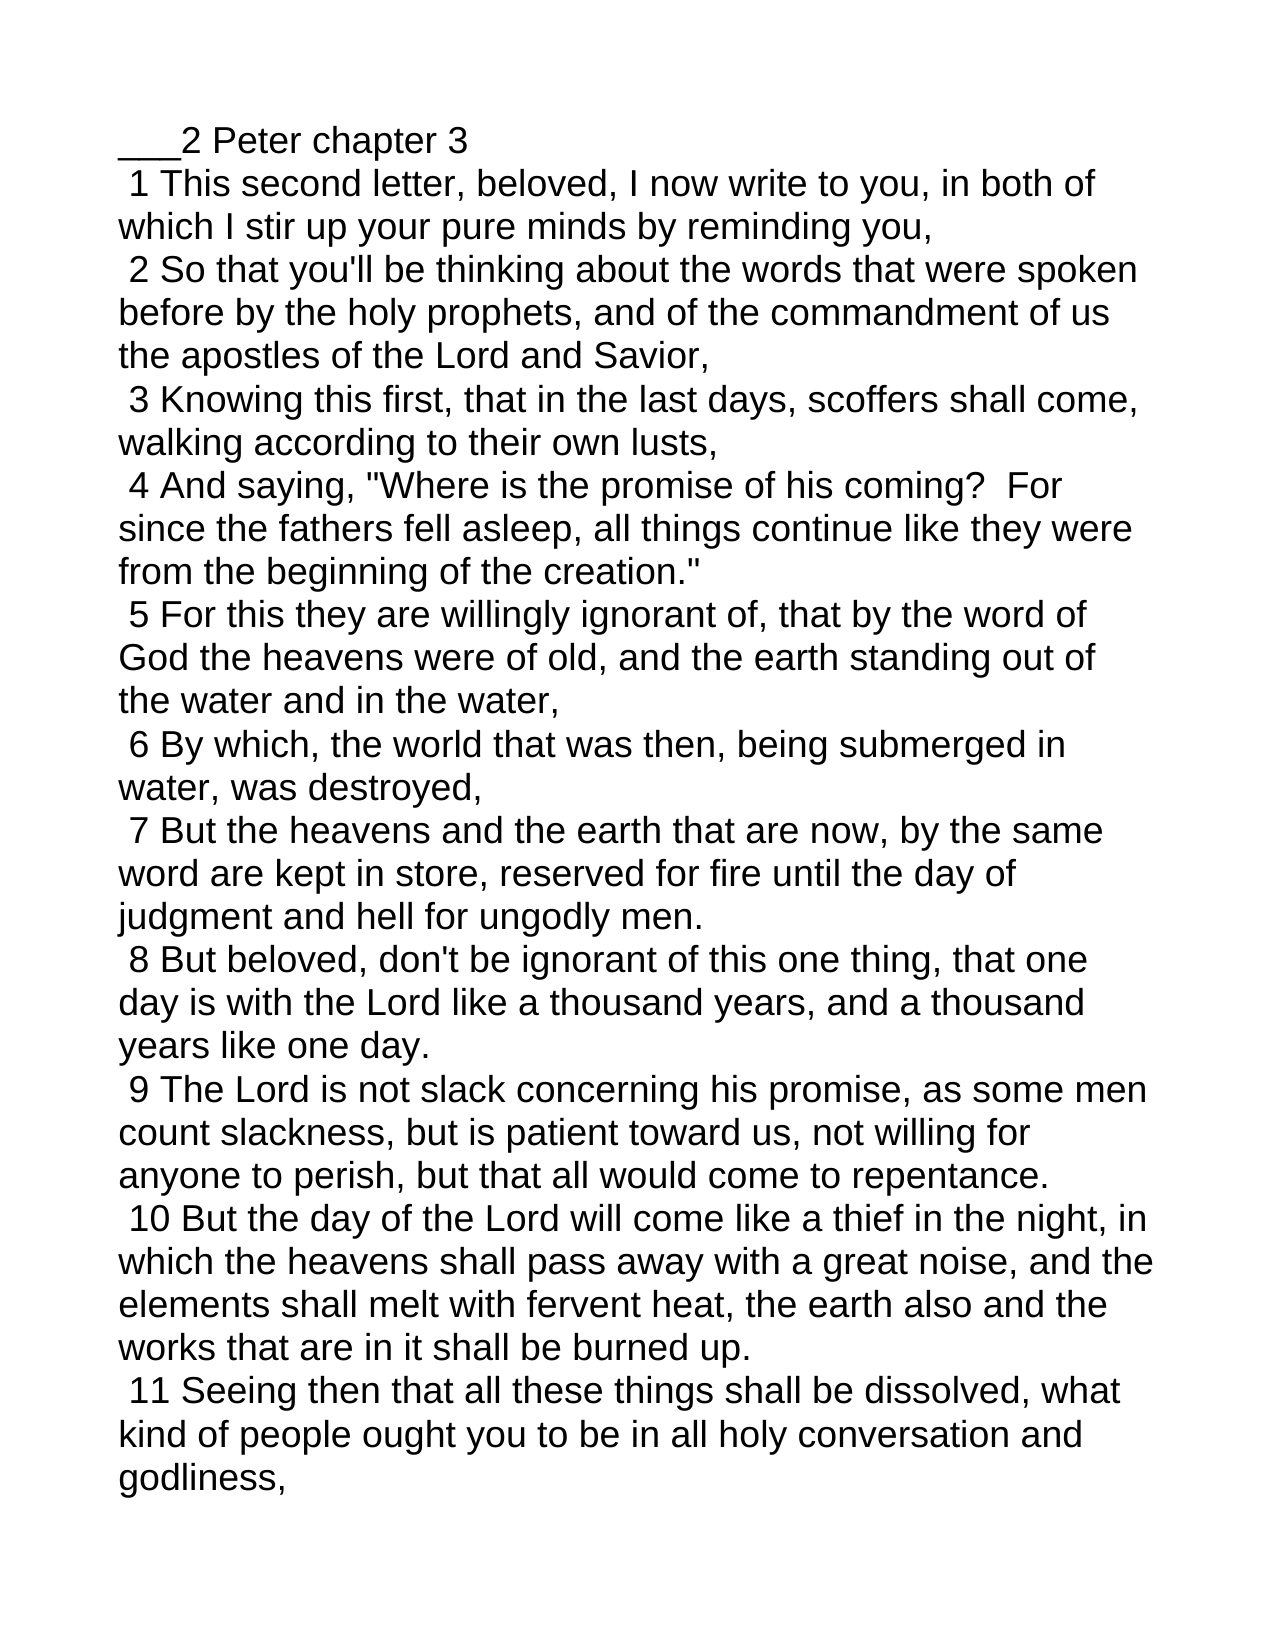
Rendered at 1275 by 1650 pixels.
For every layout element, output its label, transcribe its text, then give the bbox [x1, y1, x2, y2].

text 9 The Lord is not slack concerning his promise, as some men count slackness, but is patient toward us, not willing for anyone to perish, but that all would come to repentance. [118, 1067, 1157, 1196]
text 7 But the heavens and the earth that are now, by the same word are kept in store, reserved for fire until the day of judgment and hell for ungodly men. [118, 808, 1157, 937]
text 6 By which, the world that was then, being submerged in water, was destroyed, [118, 722, 1157, 808]
text 10 But the day of the Lord will come like a thief in the night, in which the heavens shall pass away with a great noise, and the elements shall melt with fervent heat, the earth also and the works that are in it shall be burned up. [118, 1196, 1157, 1369]
text 11 Seeing then that all these things shall be dissolved, what kind of people ought you to be in all holy conversation and godliness, [118, 1369, 1157, 1498]
text 1 This second letter, beloved, I now write to you, in both of which I stir up your pure minds by reminding you, [118, 161, 1157, 247]
text 4 And saying, "Where is the promise of his coming? For since the fathers fell asleep, all things continue like they were from the beginning of the creation." [118, 463, 1157, 592]
text ___2 Peter chapter 3 [118, 118, 1157, 161]
text 5 For this they are willingly ignorant of, that by the word of God the heavens were of old, and the earth standing out of the water and in the water, [118, 592, 1157, 722]
text 3 Knowing this first, that in the last days, scoffers shall come, walking according to their own lusts, [118, 377, 1157, 463]
text 8 But beloved, don't be ignorant of this one thing, that one day is with the Lord like a thousand years, and a thousand years like one day. [118, 937, 1157, 1067]
text 2 So that you'll be thinking about the words that were spoken before by the holy prophets, and of the commandment of us the apostles of the Lord and Savior, [118, 247, 1157, 377]
